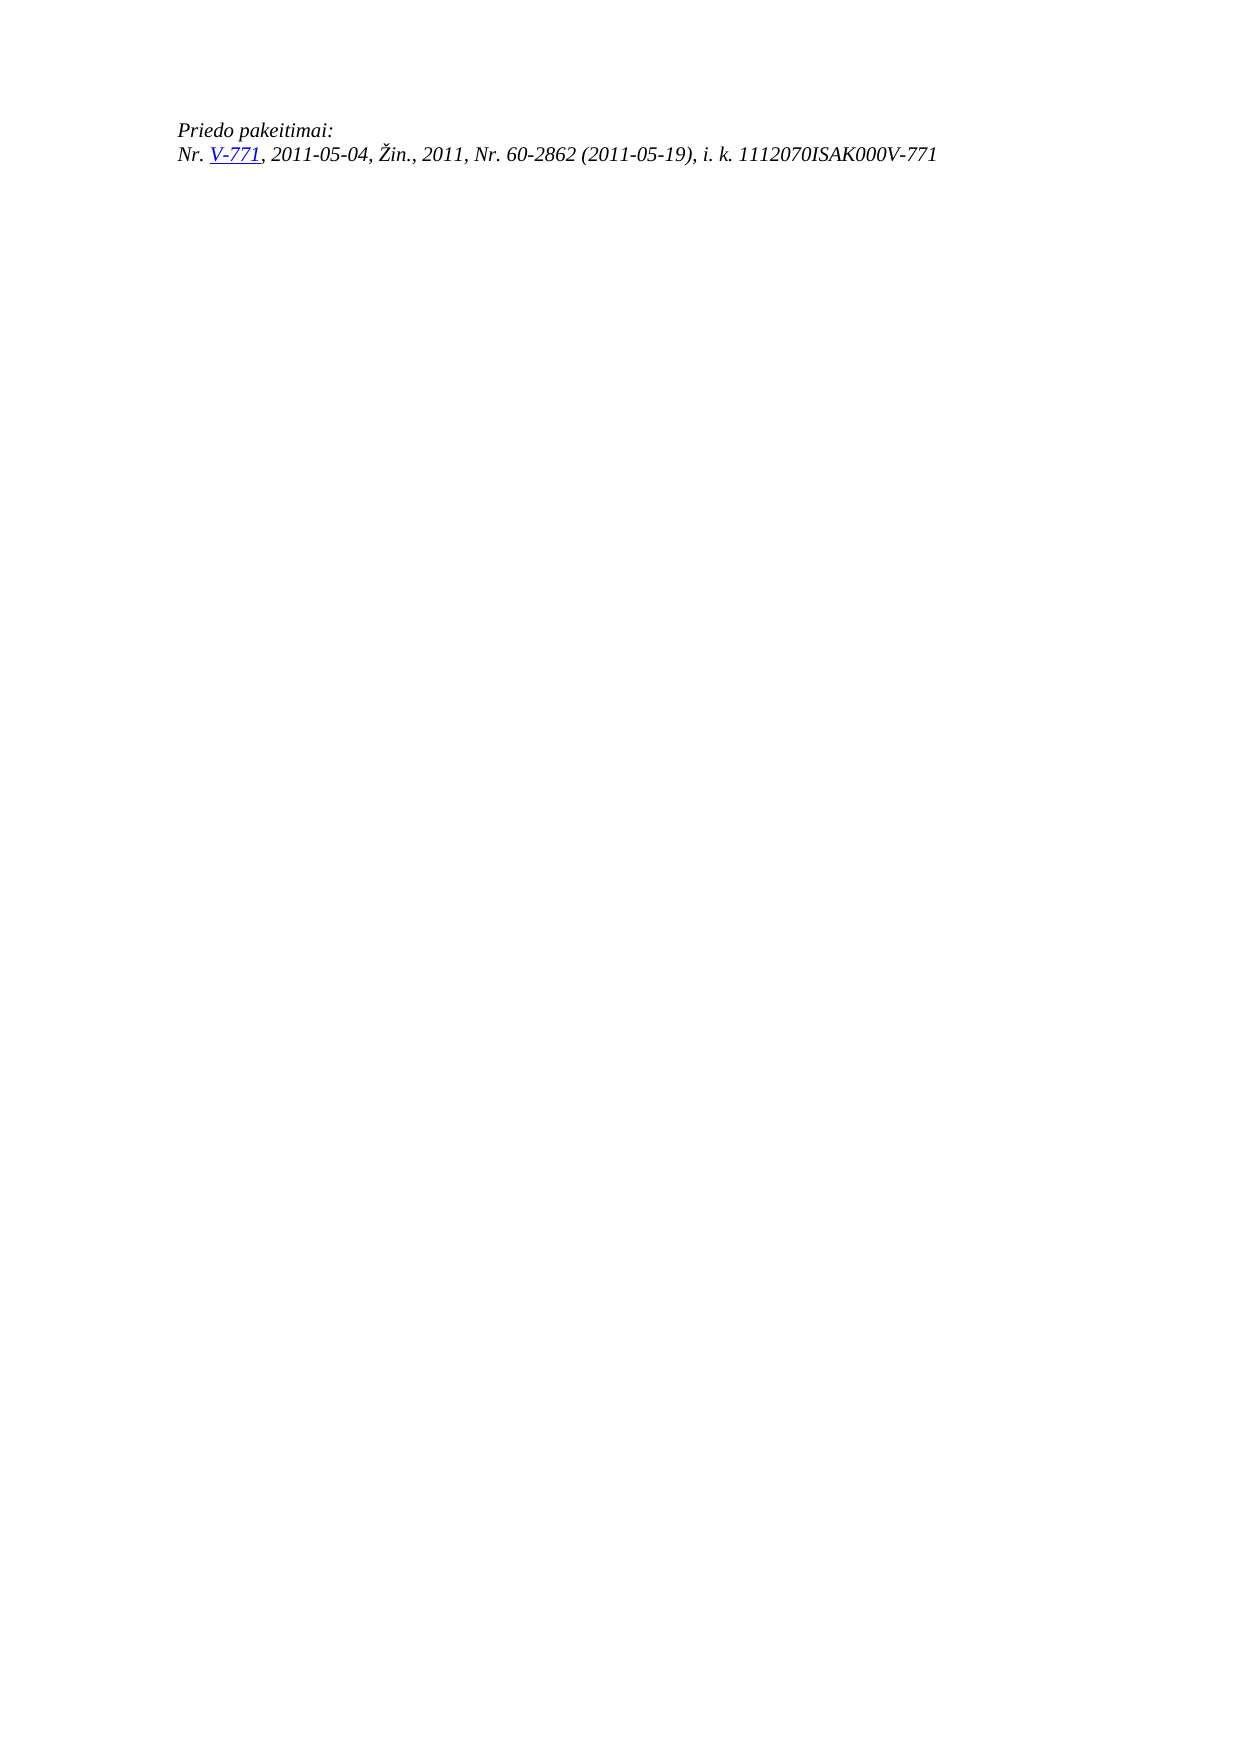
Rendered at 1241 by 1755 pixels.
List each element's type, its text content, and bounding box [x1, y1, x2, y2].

text Priedo pakeitimai: [177, 118, 1122, 142]
text Nr. V-771, 2011-05-04, Žin., 2011, Nr. 60-2862 (2011-05-19), i. k. 1112070ISAK000V-771 [177, 142, 1122, 166]
